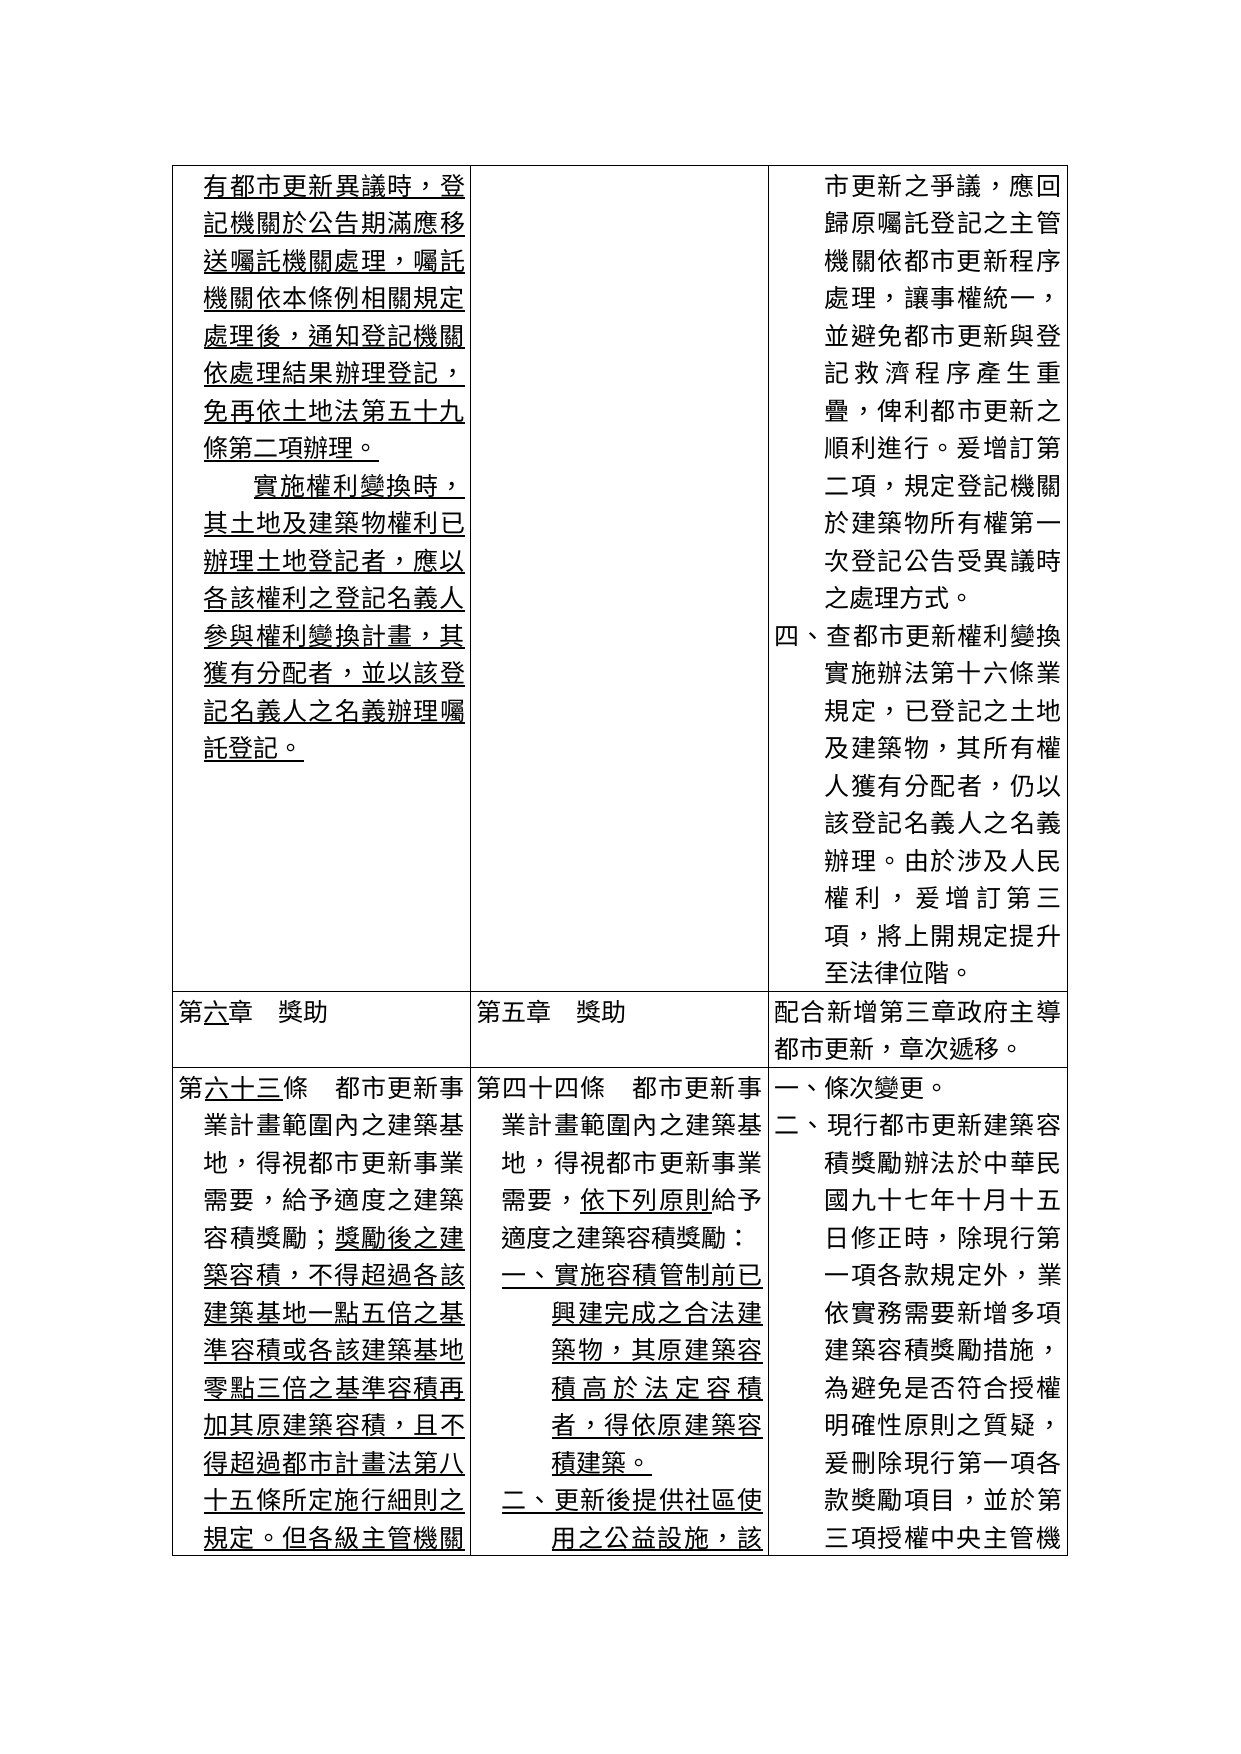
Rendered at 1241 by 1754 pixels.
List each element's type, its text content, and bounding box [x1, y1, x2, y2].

table_cell 第四十四條 都市更新事業計畫範圍內之建築基地，得視都市更新事業需要，依下列原則給予適度之建築容積獎勵： 一、實施容積管制前已興建完成之合法建築物，其原建築容積高於法定容積者，得依原建築容積建築。 二、更新後提供社區使用之公益設施，該 [471, 1068, 768, 1555]
table_cell 有都市更新異議時，登記機關於公告期滿應移送囑託機關處理，囑託機關依本條例相關規定處理後，通知登記機關依處理結果辦理登記，免再依土地法第五十九條第二項辦理。 實施權利變換時，其土地及建築物權利已辦理土地登記者，應以各該權利之登記名義人參與權利變換計畫，其獲有分配者，並以該登記名義人之名義辦理囑託登記。 [173, 166, 470, 991]
table_cell 配合新增第三章政府主導都市更新，章次遞移。 [769, 992, 1067, 1067]
table_cell 第五章 獎助 [471, 992, 768, 1067]
table_cell [471, 166, 768, 991]
table_cell 市更新之爭議，應回歸原囑託登記之主管機關依都市更新程序處理，讓事權統一，並避免都市更新與登記救濟程序產生重疊，俾利都市更新之順利進行。爰增訂第二項，規定登記機關於建築物所有權第一次登記公告受異議時之處理方式。 四、查都市更新權利變換實施辦法第十六條業規定，已登記之土地及建築物，其所有權人獲有分配者，仍以該登記名義人之名義辦理。由於涉及人民權利，爰增訂第三項，將上開規定提升至法律位階。 [769, 166, 1067, 991]
table_cell 一、條次變更。 二、現行都市更新建築容積獎勵辦法於中華民國九十七年十月十五日修正時，除現行第一項各款規定外，業依實務需要新增多項建築容積獎勵措施，為避免是否符合授權明確性原則之質疑，爰刪除現行第一項各款奬勵項目，並於第三項授權中央主管機 [769, 1068, 1067, 1555]
table_cell 第六十三條 都市更新事業計畫範圍內之建築基地，得視都市更新事業需要，給予適度之建築容積獎勵；獎勵後之建築容積，不得超過各該建築基地一點五倍之基準容積或各該建築基地零點三倍之基準容積再加其原建築容積，且不得超過都市計畫法第八十五條所定施行細則之規定。但各級主管機關 [173, 1068, 470, 1555]
table_cell 第六章 獎助 [173, 992, 470, 1067]
